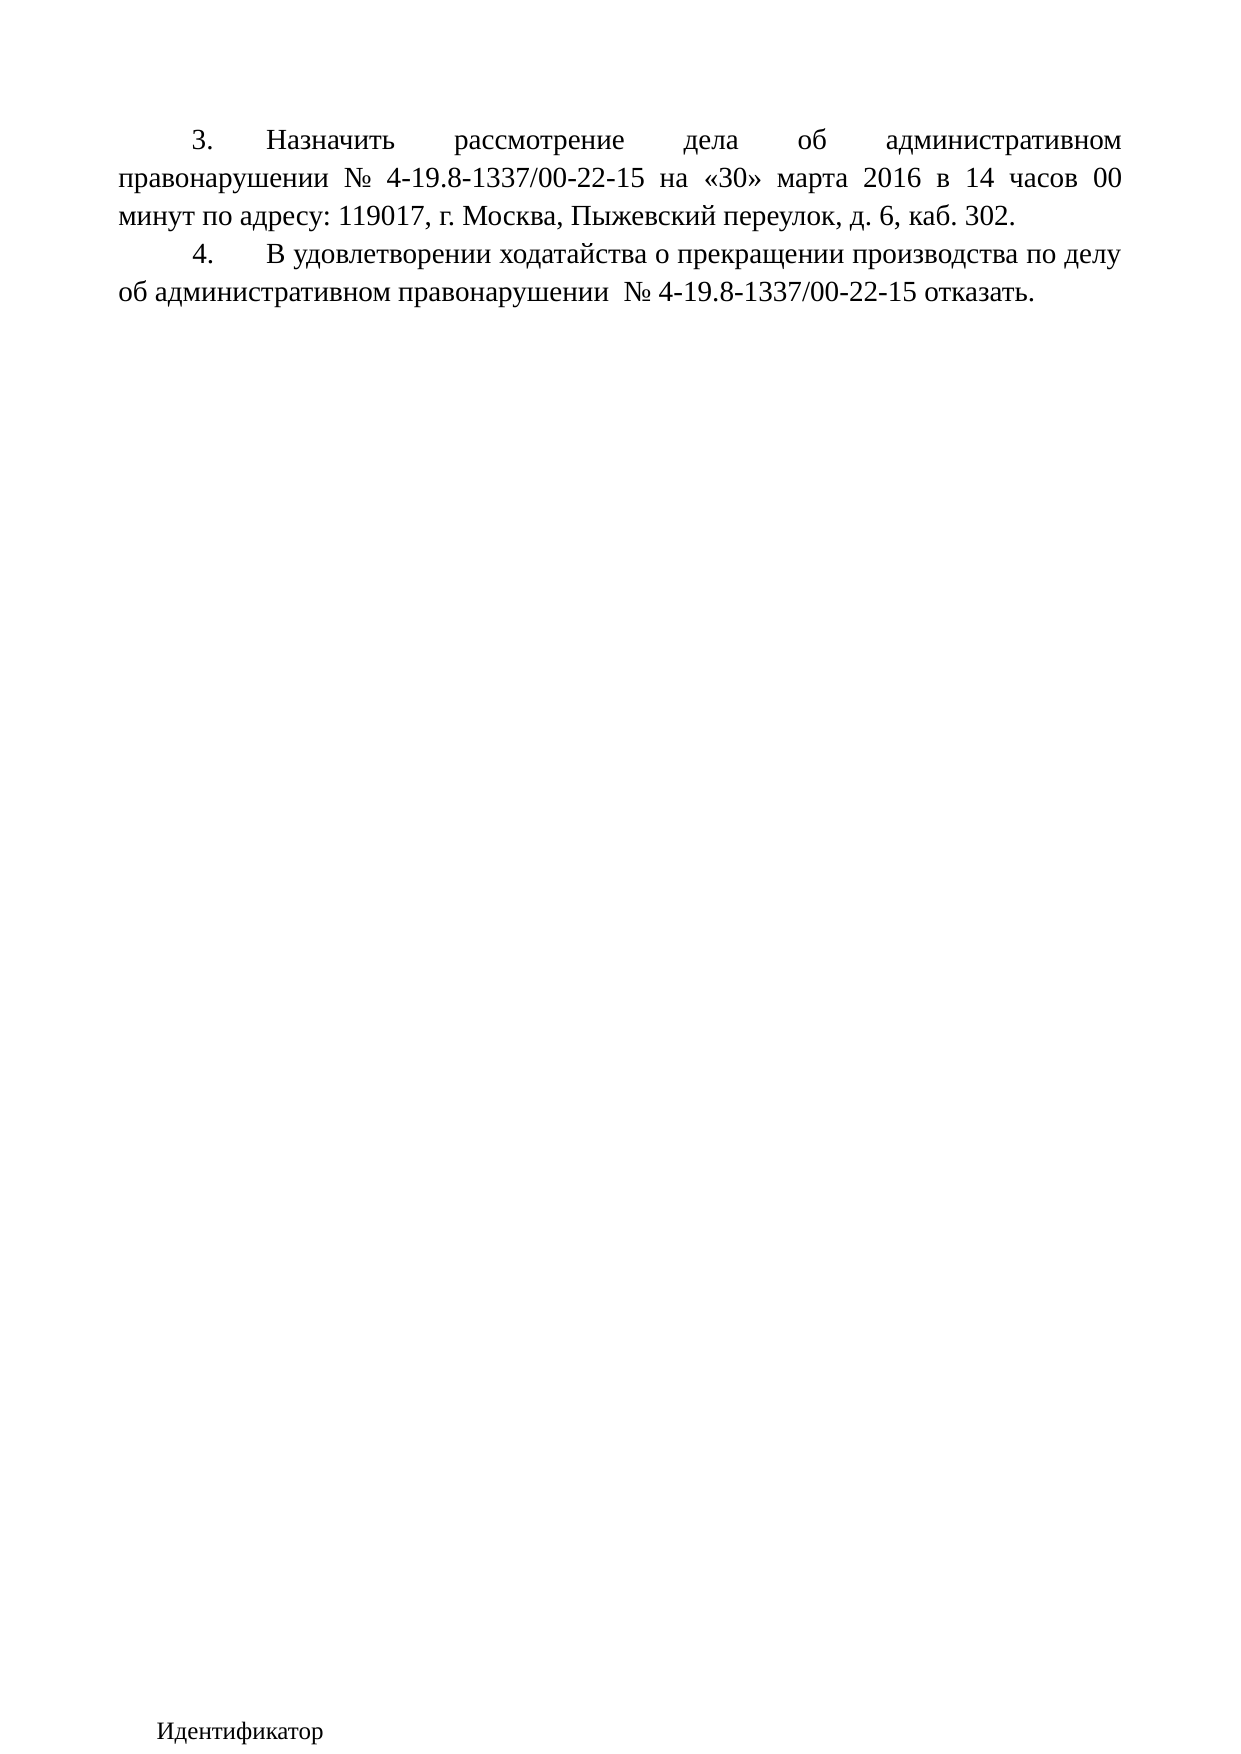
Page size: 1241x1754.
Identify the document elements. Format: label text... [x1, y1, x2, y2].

list Назначить рассмотрение дела об административном правонарушении № 4-19.8-1337/00-22-15 на «30» марта 2016 в 14 часов 00 минут по адресу: 119017, г. Москва, Пыжевский переулок, д. 6, каб. 302. [118, 118, 1122, 232]
list В удовлетворении ходатайства о прекращении производства по делу об административном правонарушении № 4-19.8-1337/00-22-15 отказать. [118, 232, 1122, 307]
